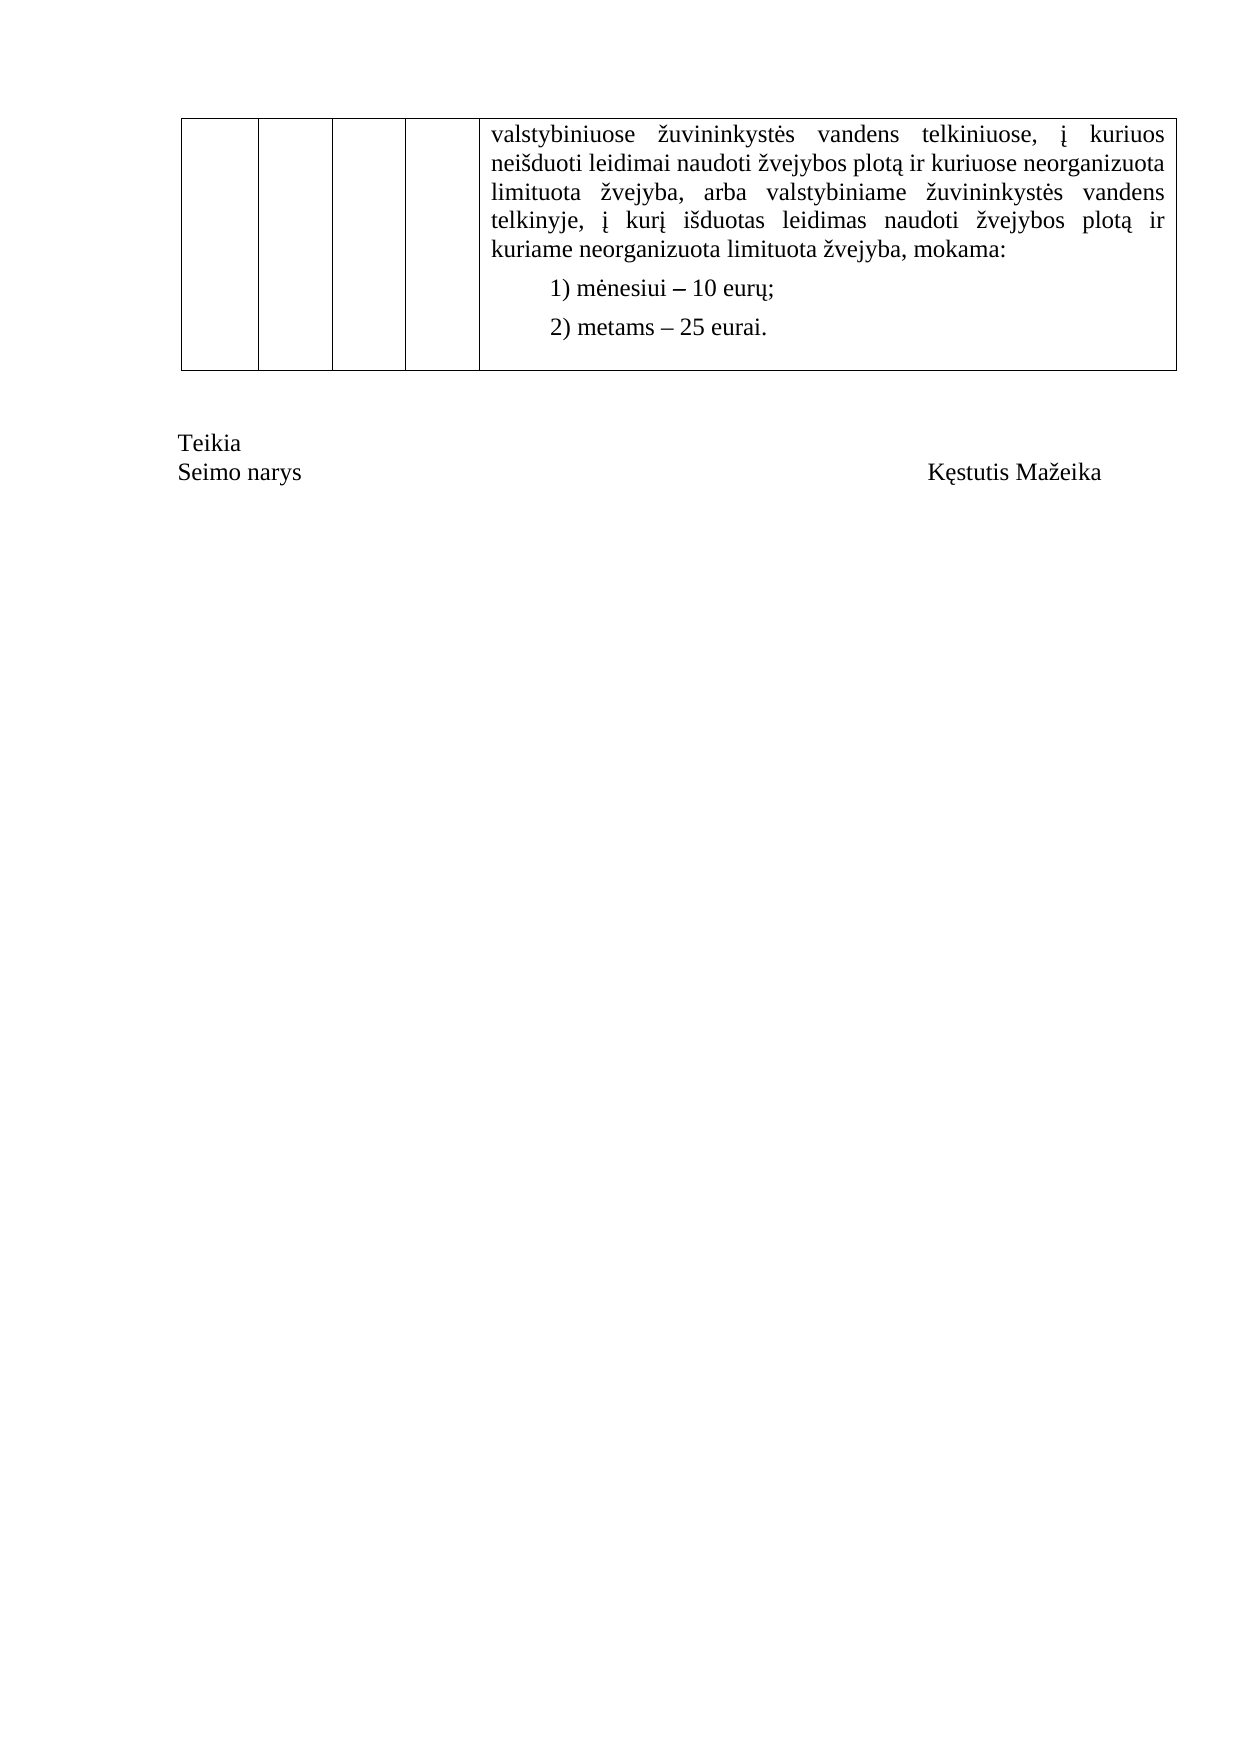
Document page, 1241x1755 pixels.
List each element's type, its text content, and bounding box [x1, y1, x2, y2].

text Seimo narys Kęstutis Mažeika [177, 457, 1181, 486]
table_cell valstybiniuose žuvininkystės vandens telkiniuose, į kuriuos neišduoti leidimai naudoti žvejybos plotą ir kuriuose neorganizuota limituota žvejyba, arba valstybiniame žuvininkystės vandens telkinyje, į kurį išduotas leidimas naudoti žvejybos plotą ir kuriame neorganizuota limituota žvejyba, mokama: 1) mėnesiui – 10 eurų; 2) metams – 25 eurai. [480, 119, 1176, 370]
table_cell [259, 119, 332, 370]
text Teikia [177, 428, 1181, 457]
table_cell [333, 119, 405, 370]
table_cell [182, 119, 258, 370]
table_cell [406, 119, 479, 370]
